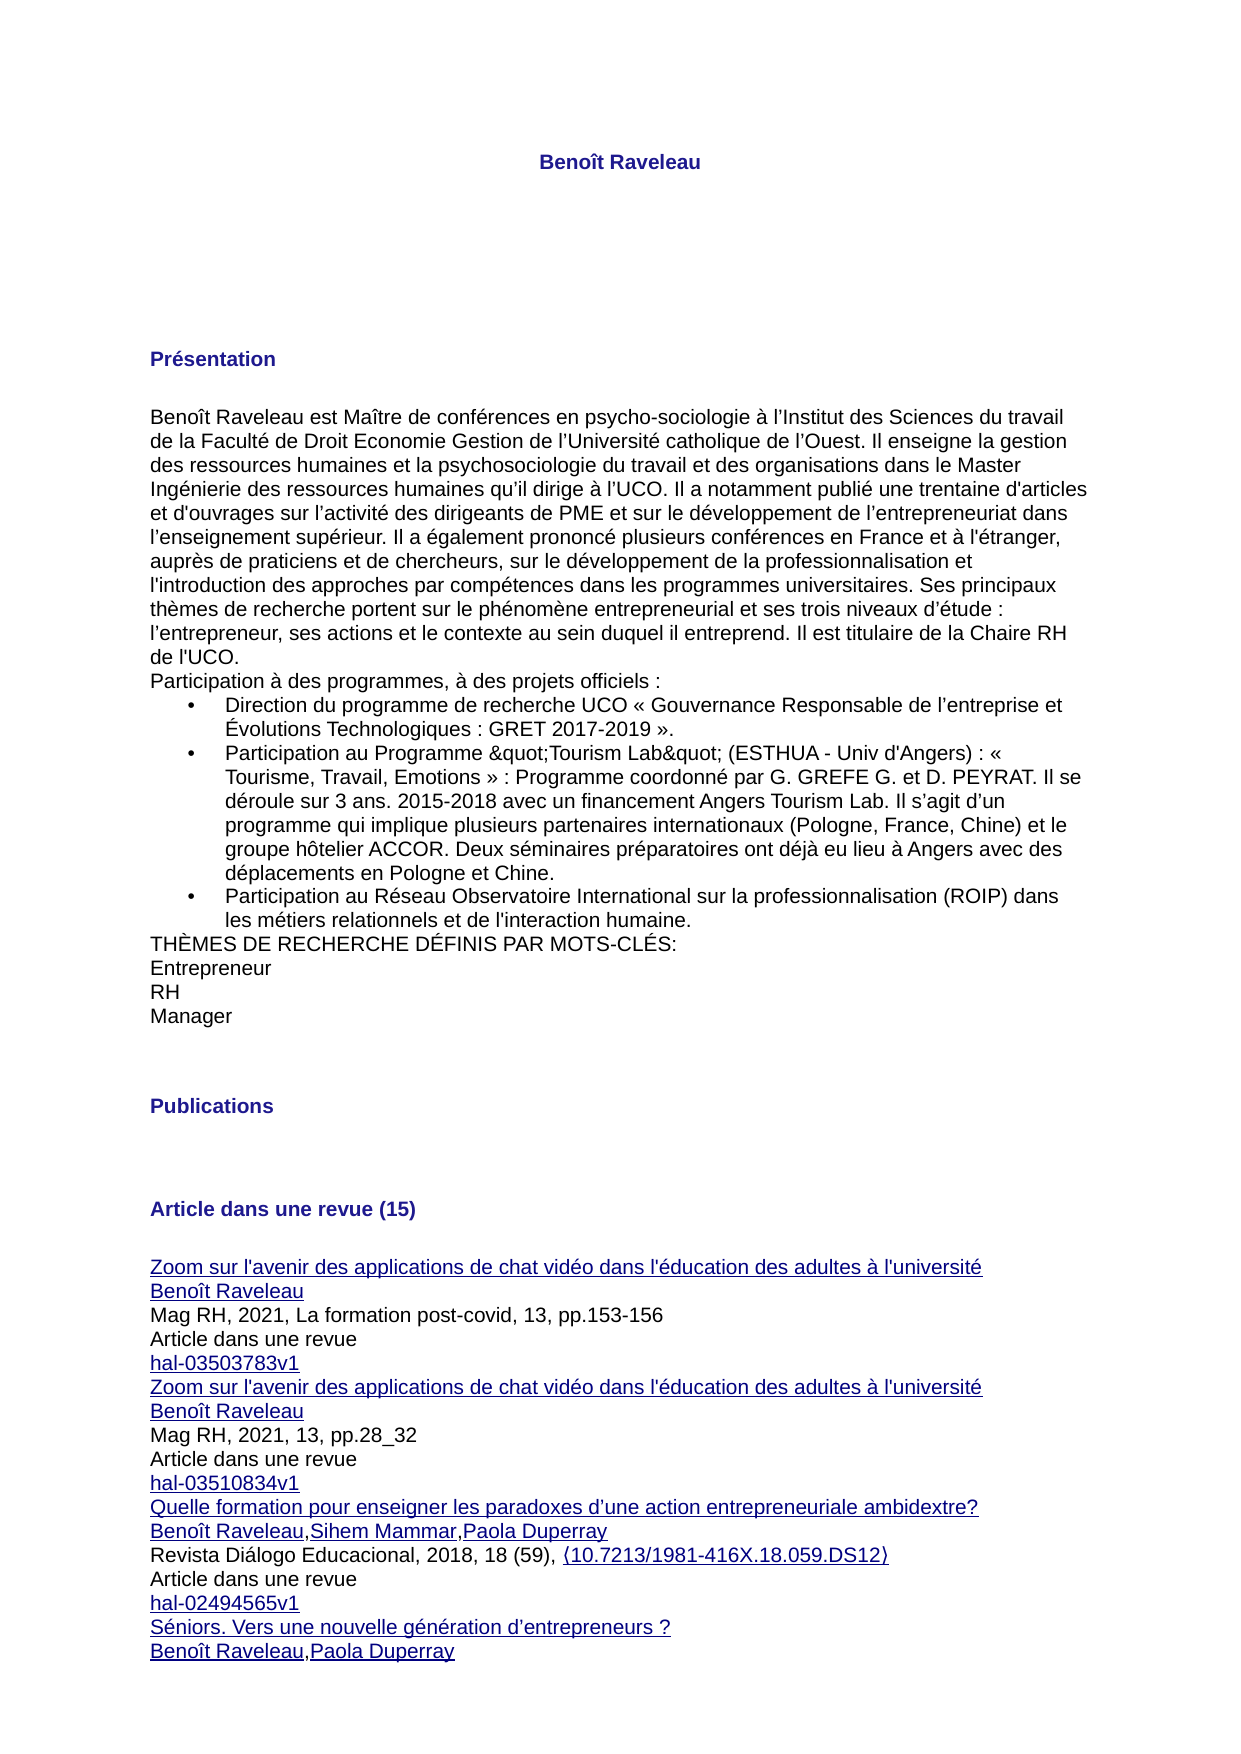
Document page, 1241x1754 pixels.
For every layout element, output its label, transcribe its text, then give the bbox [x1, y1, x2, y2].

text THÈMES DE RECHERCHE DÉFINIS PAR MOTS-CLÉS: [150, 932, 1090, 956]
list Participation au Réseau Observatoire International sur la professionnalisation (ROIP) dans les métiers relationnels et de l'interaction humaine. [187, 884, 1090, 932]
text Entrepreneur [150, 956, 1090, 980]
text Benoît Raveleau est Maître de conférences en psycho-sociologie à l’Institut des Sciences du travail de la Faculté de Droit Economie Gestion de l’Université catholique de l’Ouest. Il enseigne la gestion des ressources humaines et la psychosociologie du travail et des organisations dans le Master Ingénierie des ressources humaines qu’il dirige à l’UCO. Il a notamment publié une trentaine d'articles et d'ouvrages sur l’activité des dirigeants de PME et sur le développement de l’entrepreneuriat dans l’enseignement supérieur. Il a également prononcé plusieurs conférences en France et à l'étranger, auprès de praticiens et de chercheurs, sur le développement de la professionnalisation et l'introduction des approches par compétences dans les programmes universitaires. Ses principaux thèmes de recherche portent sur le phénomène entrepreneurial et ses trois niveaux d’étude : l’entrepreneur, ses actions et le contexte au sein duquel il entreprend. Il est titulaire de la Chaire RH de l'UCO. [150, 405, 1090, 669]
subtitle Participation à des programmes, à des projets officiels : [150, 669, 1090, 693]
subtitle Présentation [150, 347, 1090, 371]
text RH [150, 980, 1090, 1004]
text Manager [150, 1004, 1090, 1028]
table_header Zoom sur l'avenir des applications de chat vidéo dans l'éducation des adultes à l'université Benoît Raveleau Mag RH, 2021, La formation post-covid, 13, pp.153-156 Article dans une revue hal-03503783v1 [150, 1255, 1090, 1375]
subtitle Benoît Raveleau [150, 150, 1090, 174]
list Direction du programme de recherche UCO « Gouvernance Responsable de l’entreprise et Évolutions Technologiques : GRET 2017-2019 ». [187, 693, 1090, 741]
subtitle Publications [150, 1094, 1090, 1118]
subtitle Article dans une revue (15) [150, 1197, 1090, 1221]
table_cell Zoom sur l'avenir des applications de chat vidéo dans l'éducation des adultes à l'université Benoît Raveleau Mag RH, 2021, 13, pp.28_32 Article dans une revue hal-03510834v1 [150, 1375, 1090, 1495]
list Participation au Programme &quot;Tourism Lab&quot; (ESTHUA - Univ d'Angers) : « Tourisme, Travail, Emotions » : Programme coordonné par G. GREFE G. et D. PEYRAT. Il se déroule sur 3 ans. 2015-2018 avec un financement Angers Tourism Lab. Il s’agit d’un programme qui implique plusieurs partenaires internationaux (Pologne, France, Chine) et le groupe hôtelier ACCOR. Deux séminaires préparatoires ont déjà eu lieu à Angers avec des déplacements en Pologne et Chine. [187, 741, 1090, 884]
table_cell Séniors. Vers une nouvelle génération d’entrepreneurs ? Benoît Raveleau,Paola Duperray [150, 1615, 1090, 1662]
table_cell Quelle formation pour enseigner les paradoxes d’une action entrepreneuriale ambidextre? Benoît Raveleau,Sihem Mammar,Paola Duperray Revista Diálogo Educacional, 2018, 18 (59), ⟨10.7213/1981-416X.18.059.DS12⟩ Article dans une revue hal-02494565v1 [150, 1495, 1090, 1614]
